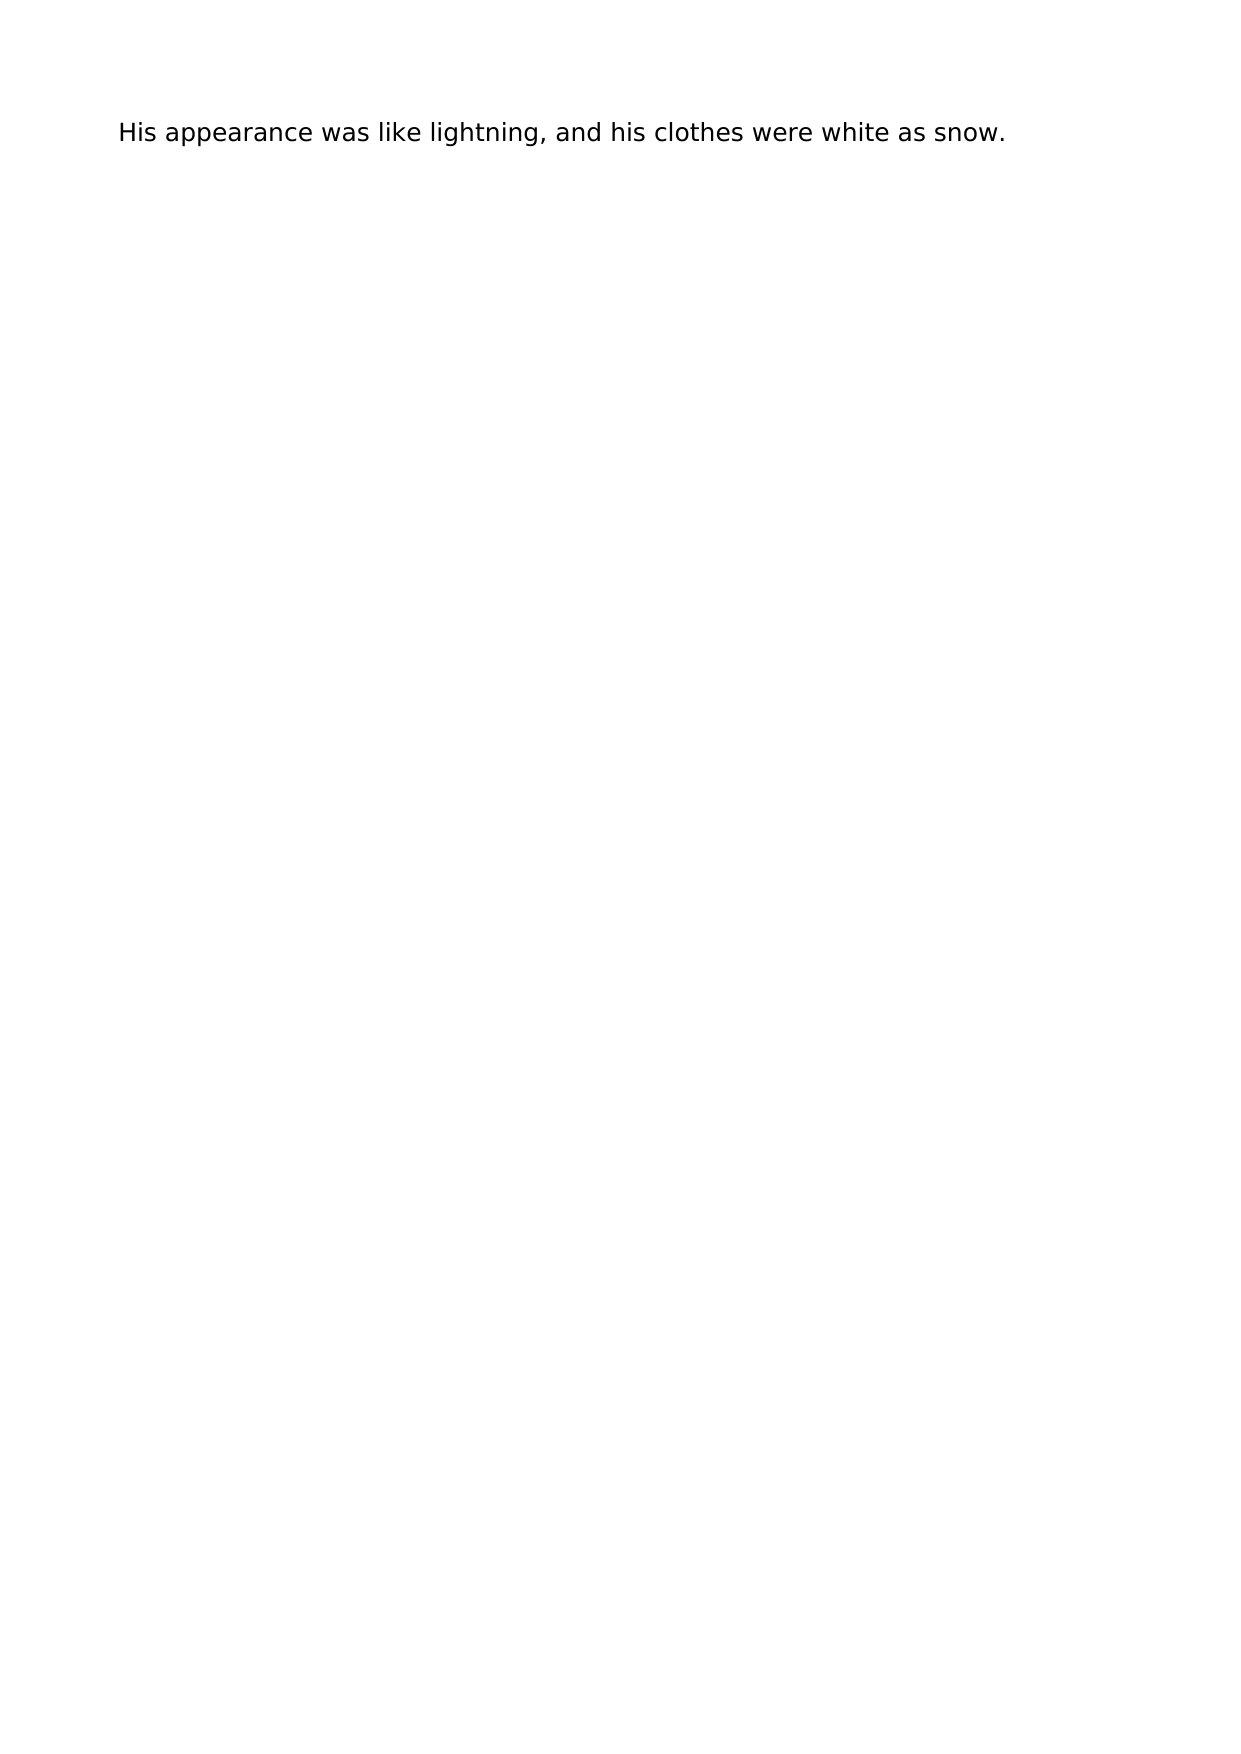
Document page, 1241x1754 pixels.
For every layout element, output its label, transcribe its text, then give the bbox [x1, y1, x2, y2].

text His appearance was like lightning, and his clothes were white as snow. [118, 118, 1122, 147]
